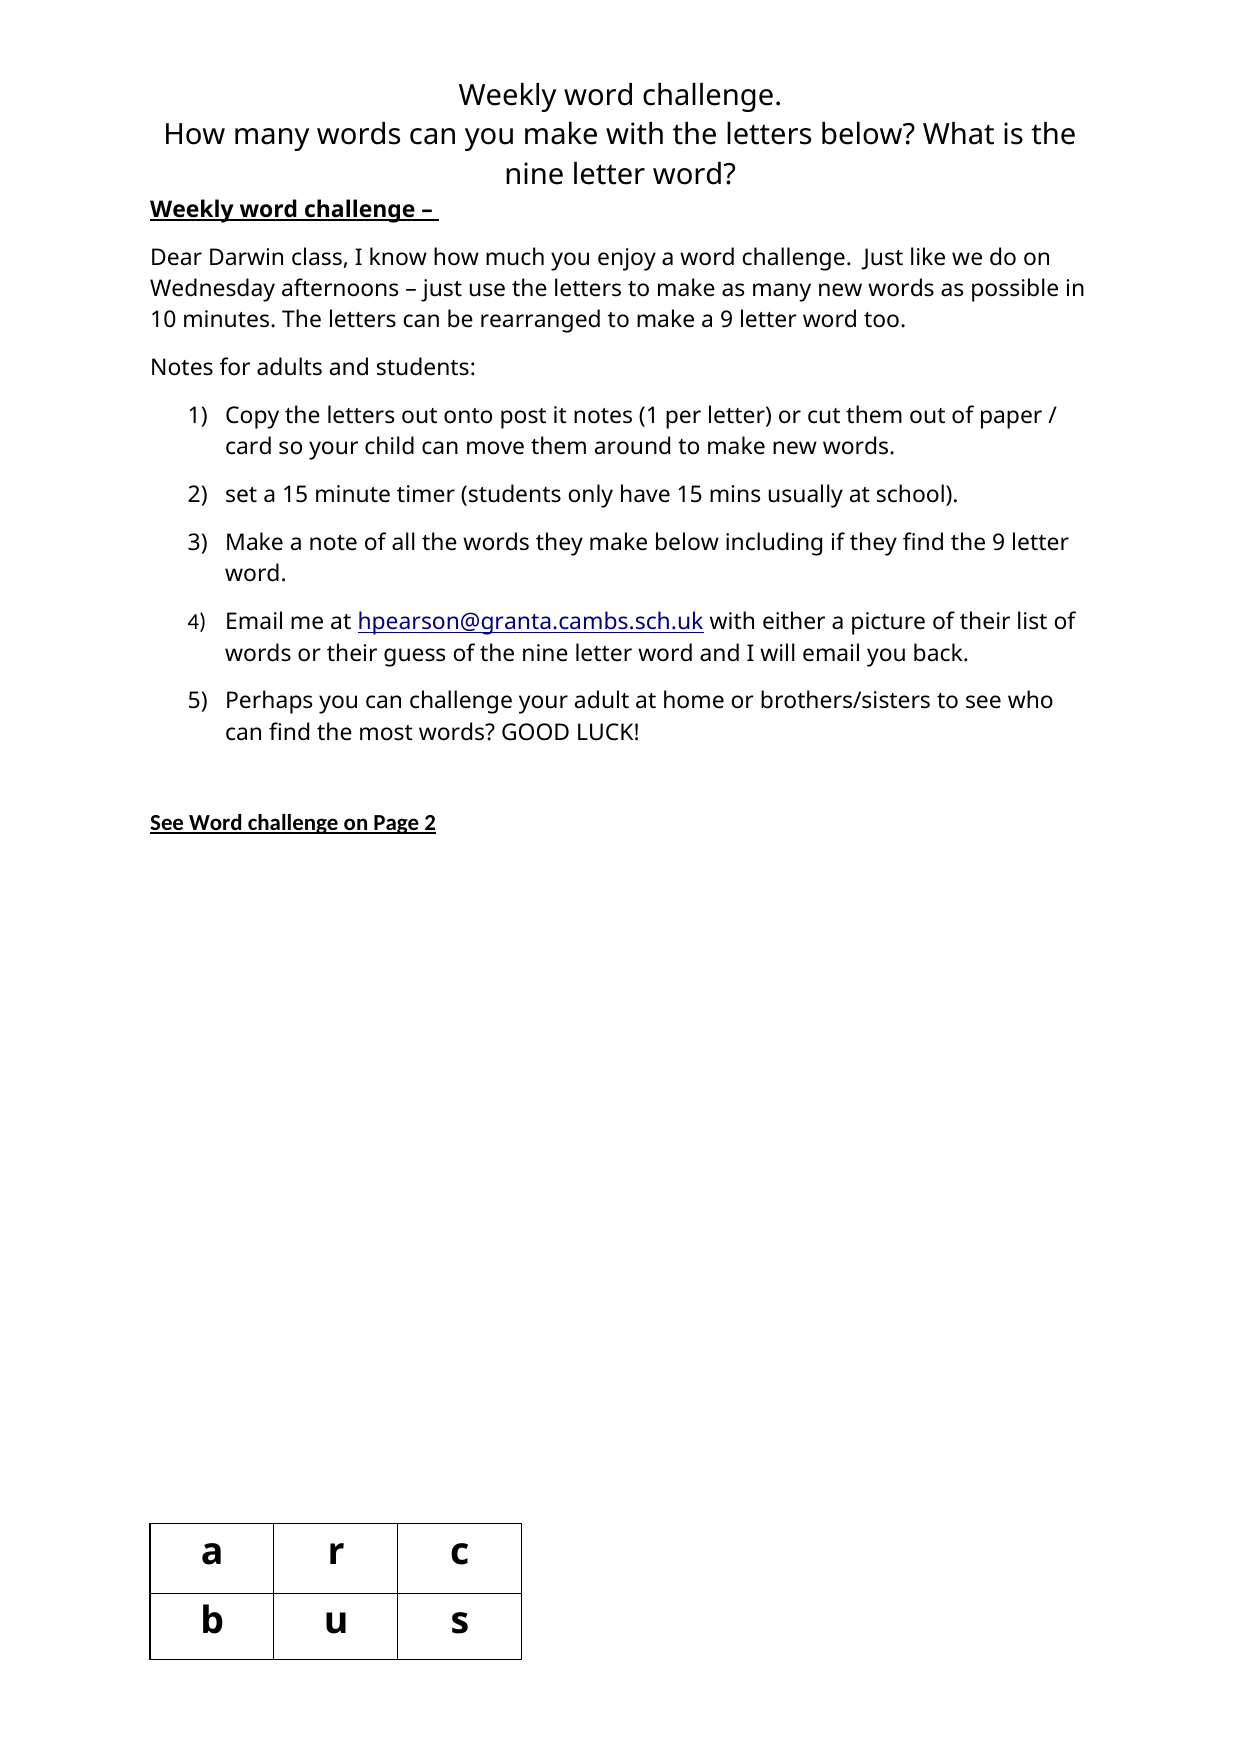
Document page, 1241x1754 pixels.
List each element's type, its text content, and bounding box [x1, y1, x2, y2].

list Make a note of all the words they make below including if they find the 9 letter word. [187, 526, 1090, 589]
text See Word challenge on Page 2 [150, 808, 1090, 836]
table_cell b [151, 1594, 273, 1658]
text Weekly word challenge – [150, 193, 1090, 224]
list set a 15 minute timer (students only have 15 mins usually at school). [187, 478, 1090, 509]
list Perhaps you can challenge your adult at home or brothers/sisters to see who can find the most words? GOOD LUCK! [187, 684, 1090, 747]
text Notes for adults and students: [150, 351, 1090, 382]
text Dear Darwin class, I know how much you enjoy a word challenge. Just like we do on Wednesday afternoons – just use the letters to make as many new words as possible in 10 minutes. The letters can be rearranged to make a 9 letter word too. [150, 241, 1090, 334]
list Copy the letters out onto post it notes (1 per letter) or cut them out of paper / card so your child can move them around to make new words. [187, 399, 1090, 462]
list Email me at hpearson@granta.cambs.sch.uk with either a picture of their list of words or their guess of the nine letter word and I will email you back. [187, 605, 1090, 668]
table_cell s [398, 1594, 521, 1658]
table_header a [151, 1524, 273, 1593]
table_header c [398, 1524, 521, 1593]
table_cell u [274, 1594, 397, 1658]
table_header r [274, 1524, 397, 1593]
